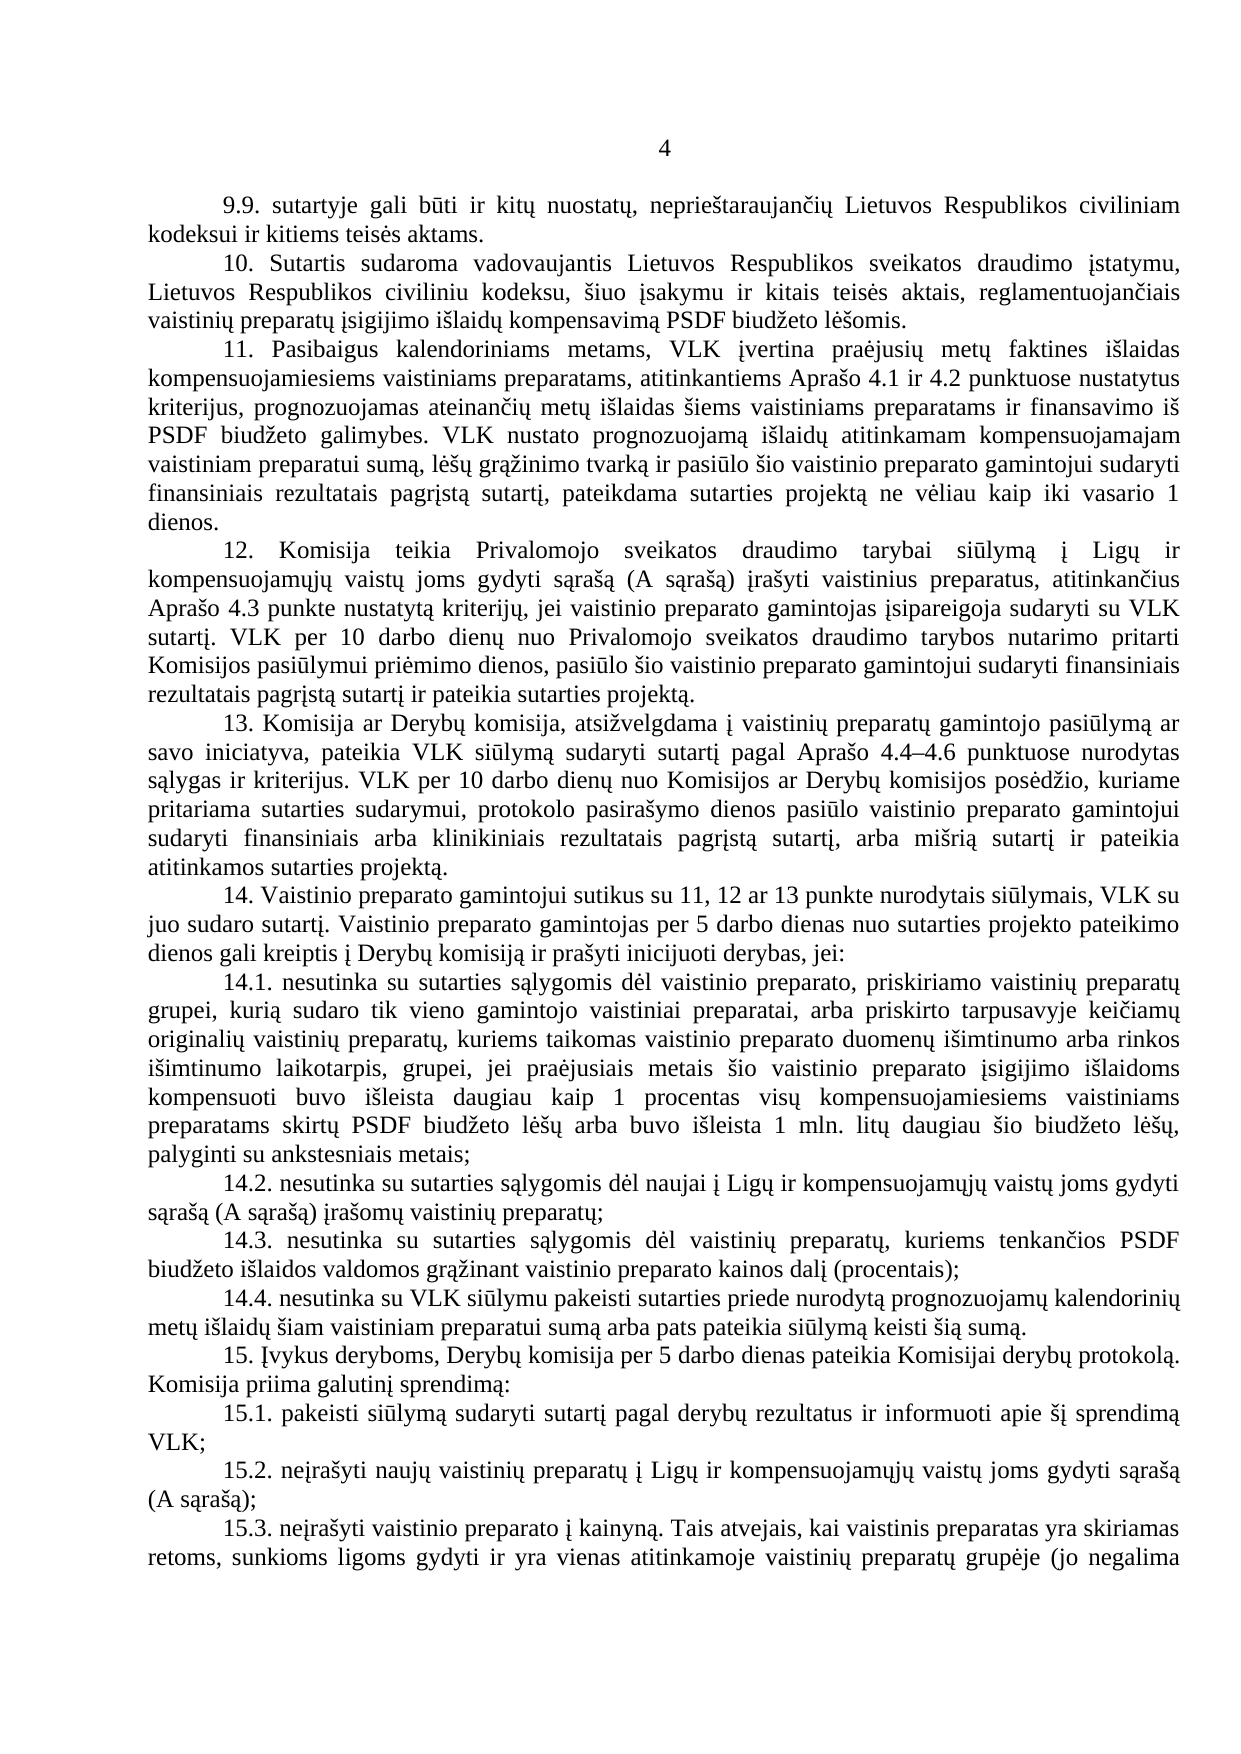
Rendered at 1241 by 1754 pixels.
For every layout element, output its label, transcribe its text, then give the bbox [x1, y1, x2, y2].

text 14.1. nesutinka su sutarties sąlygomis dėl vaistinio preparato, priskiriamo vaistinių preparatų grupei, kurią sudaro tik vieno gamintojo vaistiniai preparatai, arba priskirto tarpusavyje keičiamų originalių vaistinių preparatų, kuriems taikomas vaistinio preparato duomenų išimtinumo arba rinkos išimtinumo laikotarpis, grupei, jei praėjusiais metais šio vaistinio preparato įsigijimo išlaidoms kompensuoti buvo išleista daugiau kaip 1 procentas visų kompensuojamiesiems vaistiniams preparatams skirtų PSDF biudžeto lėšų arba buvo išleista 1 mln. litų daugiau šio biudžeto lėšų, palyginti su ankstesniais metais; [148, 967, 1181, 1168]
text 10. Sutartis sudaroma vadovaujantis Lietuvos Respublikos sveikatos draudimo įstatymu, Lietuvos Respublikos civiliniu kodeksu, šiuo įsakymu ir kitais teisės aktais, reglamentuojančiais vaistinių preparatų įsigijimo išlaidų kompensavimą PSDF biudžeto lėšomis. [148, 248, 1181, 334]
text 15.1. pakeisti siūlymą sudaryti sutartį pagal derybų rezultatus ir informuoti apie šį sprendimą VLK; [148, 1398, 1181, 1455]
text 11. Pasibaigus kalendoriniams metams, VLK įvertina praėjusių metų faktines išlaidas kompensuojamiesiems vaistiniams preparatams, atitinkantiems Aprašo 4.1 ir 4.2 punktuose nustatytus kriterijus, prognozuojamas ateinančių metų išlaidas šiems vaistiniams preparatams ir finansavimo iš PSDF biudžeto galimybes. VLK nustato prognozuojamą išlaidų atitinkamam kompensuojamajam vaistiniam preparatui sumą, lėšų grąžinimo tvarką ir pasiūlo šio vaistinio preparato gamintojui sudaryti finansiniais rezultatais pagrįstą sutartį, pateikdama sutarties projektą ne vėliau kaip iki vasario 1 dienos. [148, 334, 1181, 535]
text 14.3. nesutinka su sutarties sąlygomis dėl vaistinių preparatų, kuriems tenkančios PSDF biudžeto išlaidos valdomos grąžinant vaistinio preparato kainos dalį (procentais); [148, 1225, 1181, 1283]
text 14. Vaistinio preparato gamintojui sutikus su 11, 12 ar 13 punkte nurodytais siūlymais, VLK su juo sudaro sutartį. Vaistinio preparato gamintojas per 5 darbo dienas nuo sutarties projekto pateikimo dienos gali kreiptis į Derybų komisiją ir prašyti inicijuoti derybas, jei: [148, 880, 1181, 967]
text 13. Komisija ar Derybų komisija, atsižvelgdama į vaistinių preparatų gamintojo pasiūlymą ar savo iniciatyva, pateikia VLK siūlymą sudaryti sutartį pagal Aprašo 4.4–4.6 punktuose nurodytas sąlygas ir kriterijus. VLK per 10 darbo dienų nuo Komisijos ar Derybų komisijos posėdžio, kuriame pritariama sutarties sudarymui, protokolo pasirašymo dienos pasiūlo vaistinio preparato gamintojui sudaryti finansiniais arba klinikiniais rezultatais pagrįstą sutartį, arba mišrią sutartį ir pateikia atitinkamos sutarties projektą. [148, 708, 1181, 880]
text 15. Įvykus deryboms, Derybų komisija per 5 darbo dienas pateikia Komisijai derybų protokolą. Komisija priima galutinį sprendimą: [148, 1340, 1181, 1398]
text 15.2. neįrašyti naujų vaistinių preparatų į Ligų ir kompensuojamųjų vaistų joms gydyti sąrašą (A sąrašą); [148, 1455, 1181, 1513]
text 14.2. nesutinka su sutarties sąlygomis dėl naujai į Ligų ir kompensuojamųjų vaistų joms gydyti sąrašą (A sąrašą) įrašomų vaistinių preparatų; [148, 1168, 1181, 1225]
text 14.4. nesutinka su VLK siūlymu pakeisti sutarties priede nurodytą prognozuojamų kalendorinių metų išlaidų šiam vaistiniam preparatui sumą arba pats pateikia siūlymą keisti šią sumą. [148, 1283, 1181, 1340]
text 15.3. neįrašyti vaistinio preparato į kainyną. Tais atvejais, kai vaistinis preparatas yra skiriamas retoms, sunkioms ligoms gydyti ir yra vienas atitinkamoje vaistinių preparatų grupėje (jo negalima [148, 1513, 1181, 1570]
text 9.9. sutartyje gali būti ir kitų nuostatų, neprieštaraujančių Lietuvos Respublikos civiliniam kodeksui ir kitiems teisės aktams. [148, 190, 1181, 248]
text 12. Komisija teikia Privalomojo sveikatos draudimo tarybai siūlymą į Ligų ir kompensuojamųjų vaistų joms gydyti sąrašą (A sąrašą) įrašyti vaistinius preparatus, atitinkančius Aprašo 4.3 punkte nustatytą kriterijų, jei vaistinio preparato gamintojas įsipareigoja sudaryti su VLK sutartį. VLK per 10 darbo dienų nuo Privalomojo sveikatos draudimo tarybos nutarimo pritarti Komisijos pasiūlymui priėmimo dienos, pasiūlo šio vaistinio preparato gamintojui sudaryti finansiniais rezultatais pagrįstą sutartį ir pateikia sutarties projektą. [148, 535, 1181, 708]
